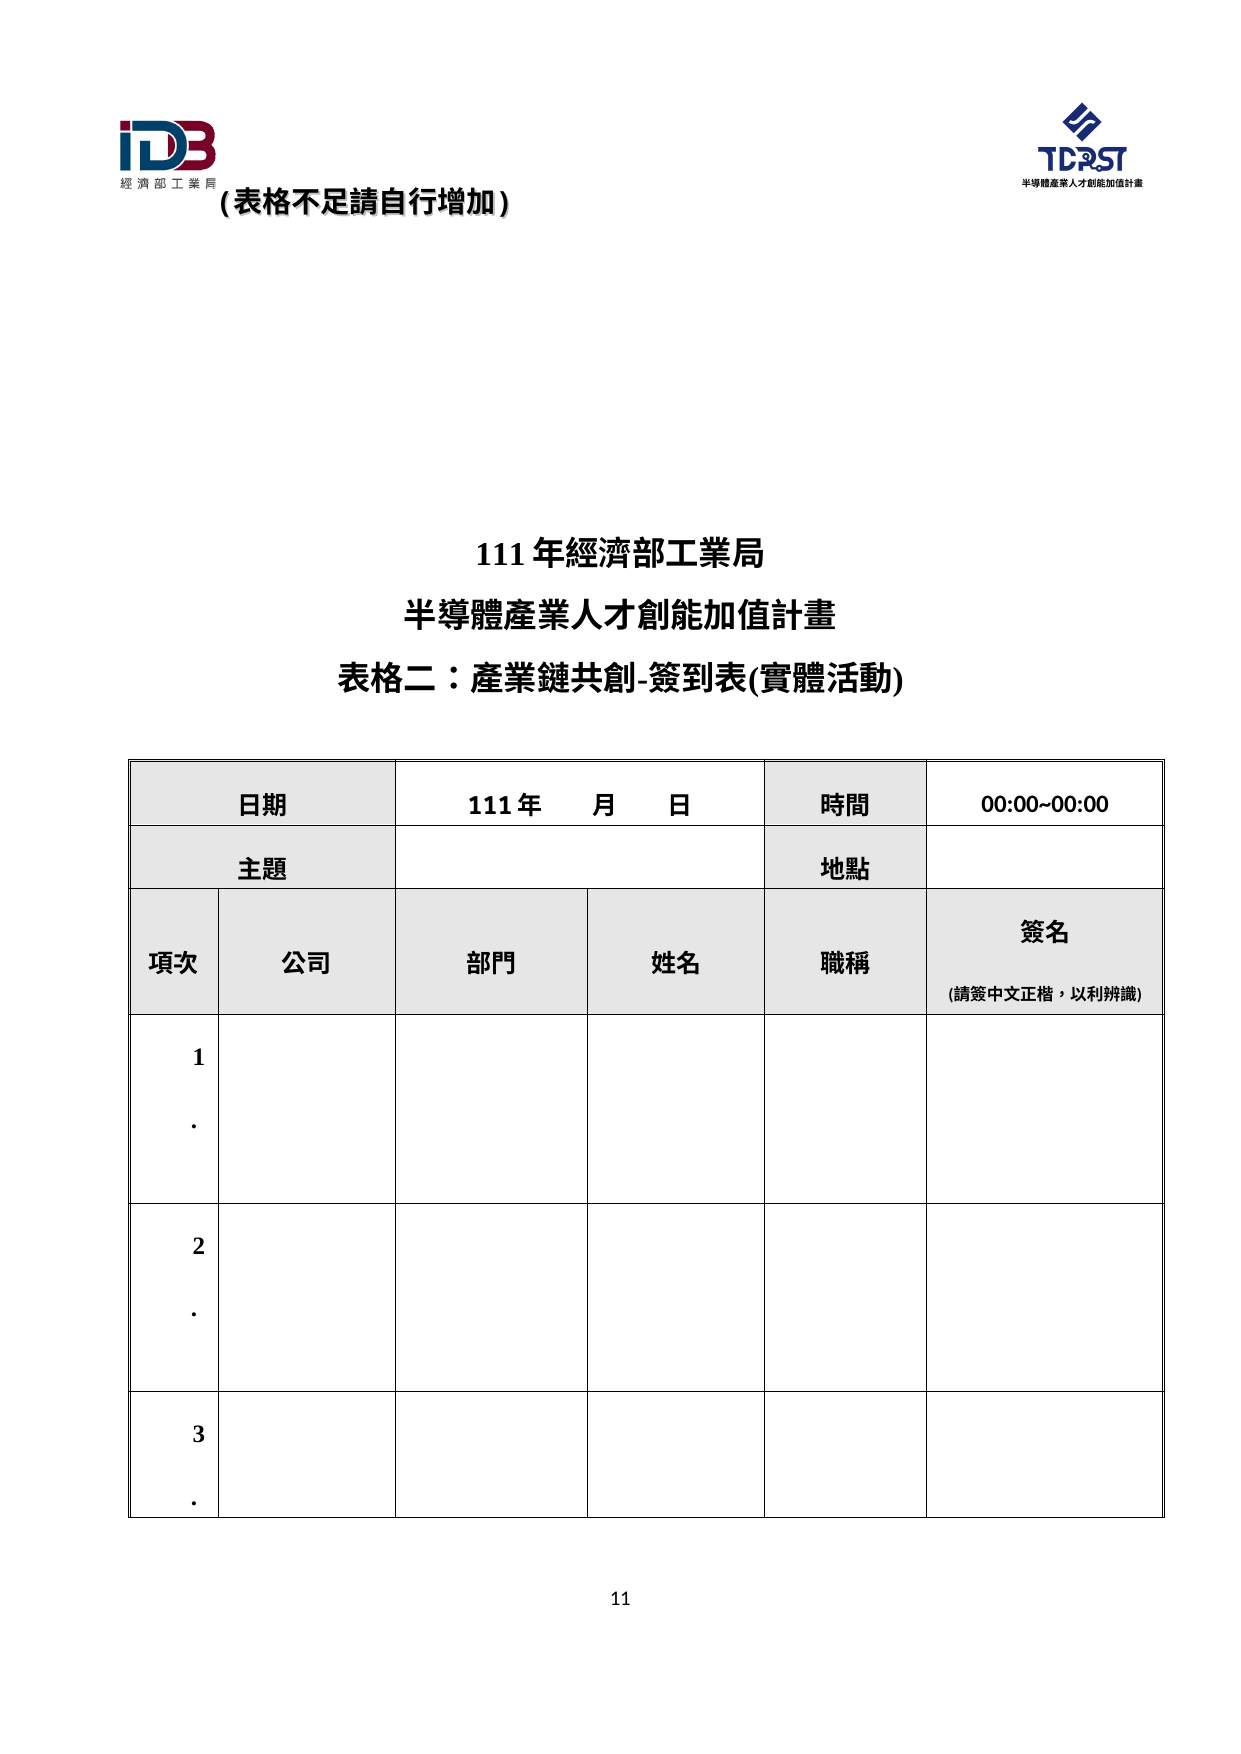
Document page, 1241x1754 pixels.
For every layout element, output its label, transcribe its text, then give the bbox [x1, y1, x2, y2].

table_cell [765, 1204, 926, 1391]
table_header 時間 [765, 762, 926, 824]
table_cell [131, 1015, 218, 1203]
table_header 111年 月 日 [396, 762, 764, 824]
table_cell 姓名 [588, 889, 764, 1014]
text 111年經濟部工業局 [118, 509, 1122, 571]
table_cell [765, 1392, 926, 1517]
table_header 日期 [131, 762, 395, 824]
table_cell [219, 1204, 395, 1391]
table_cell 公司 [219, 889, 395, 1014]
table_cell 主題 [131, 826, 395, 888]
table_cell [396, 826, 764, 888]
table_cell [927, 1392, 1162, 1517]
table_cell [396, 1392, 587, 1517]
table_cell [927, 1204, 1162, 1391]
text 表格二：產業鏈共創-簽到表(實體活動) [118, 634, 1122, 696]
table_cell [588, 1392, 764, 1517]
text 半導體產業人才創能加值計畫 [118, 571, 1122, 634]
table_cell 項次 [131, 889, 218, 1014]
table_cell [396, 1204, 587, 1391]
table_cell [131, 1204, 218, 1391]
table_cell [219, 1015, 395, 1203]
table_cell 部門 [396, 889, 587, 1014]
table_cell [588, 1015, 764, 1203]
text (表格不足請自行增加) [118, 179, 1122, 221]
table_cell 職稱 [765, 889, 926, 1014]
table_header 00:00~00:00 [927, 762, 1162, 824]
table_cell [927, 1015, 1162, 1203]
table_cell [765, 1015, 926, 1203]
table_cell [927, 826, 1162, 888]
table_cell [131, 1392, 218, 1517]
table_cell 簽名 (請簽中文正楷，以利辨識) [927, 889, 1162, 1014]
table_cell [219, 1392, 395, 1517]
table_cell [588, 1204, 764, 1391]
table_cell 地點 [765, 826, 926, 888]
table_cell [396, 1015, 587, 1203]
